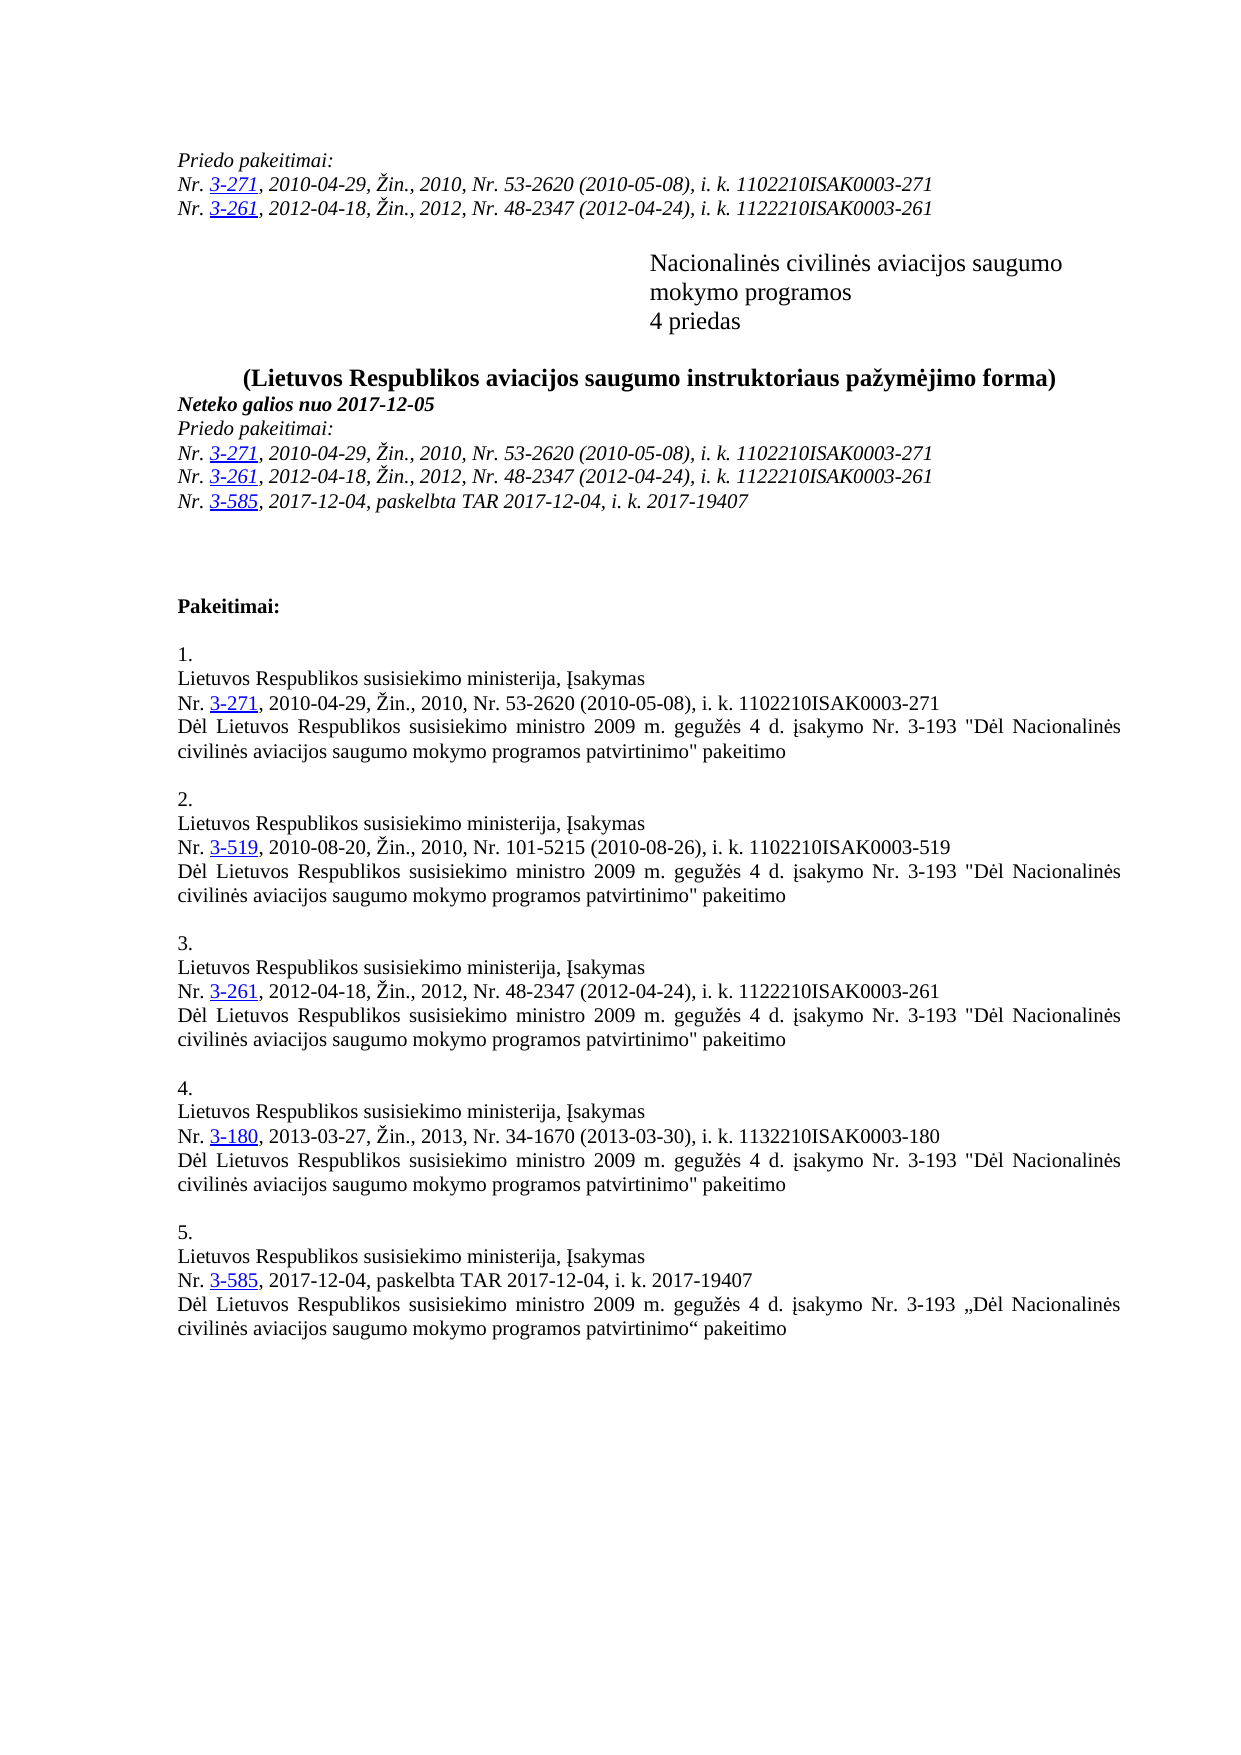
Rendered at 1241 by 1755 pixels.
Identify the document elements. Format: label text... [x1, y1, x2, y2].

text mokymo programos [649, 277, 1122, 306]
text Nr. 3-180, 2013-03-27, Žin., 2013, Nr. 34-1670 (2013-03-30), i. k. 1132210ISAK0003-180 [177, 1123, 1122, 1148]
text Lietuvos Respublikos susisiekimo ministerija, Įsakymas [177, 1099, 1122, 1123]
text Lietuvos Respublikos susisiekimo ministerija, Įsakymas [177, 811, 1122, 835]
text Nr. 3-261, 2012-04-18, Žin., 2012, Nr. 48-2347 (2012-04-24), i. k. 1122210ISAK0003-261 [177, 979, 1122, 1003]
text Priedo pakeitimai: [177, 416, 1122, 440]
text Nr. 3-585, 2017-12-04, paskelbta TAR 2017-12-04, i. k. 2017-19407 [177, 488, 1122, 513]
text Nr. 3-261, 2012-04-18, Žin., 2012, Nr. 48-2347 (2012-04-24), i. k. 1122210ISAK0003-261 [177, 196, 1122, 220]
text (Lietuvos Respublikos aviacijos saugumo instruktoriaus pažymėjimo forma) [177, 363, 1122, 392]
text Dėl Lietuvos Respublikos susisiekimo ministro 2009 m. gegužės 4 d. įsakymo Nr. 3-193 "Dėl Nacionalinės civilinės aviacijos saugumo mokymo programos patvirtinimo" pakeitimo [177, 1148, 1122, 1196]
text Nacionalinės civilinės aviacijos saugumo [649, 248, 1122, 277]
text Lietuvos Respublikos susisiekimo ministerija, Įsakymas [177, 955, 1122, 979]
text Nr. 3-261, 2012-04-18, Žin., 2012, Nr. 48-2347 (2012-04-24), i. k. 1122210ISAK0003-261 [177, 464, 1122, 488]
text Dėl Lietuvos Respublikos susisiekimo ministro 2009 m. gegužės 4 d. įsakymo Nr. 3-193 „Dėl Nacionalinės civilinės aviacijos saugumo mokymo programos patvirtinimo“ pakeitimo [177, 1292, 1122, 1340]
text 1. [177, 642, 1122, 666]
text Lietuvos Respublikos susisiekimo ministerija, Įsakymas [177, 666, 1122, 690]
text Nr. 3-271, 2010-04-29, Žin., 2010, Nr. 53-2620 (2010-05-08), i. k. 1102210ISAK0003-271 [177, 172, 1122, 196]
text 4 priedas [649, 306, 1122, 335]
text 4. [177, 1075, 1122, 1099]
text Nr. 3-519, 2010-08-20, Žin., 2010, Nr. 101-5215 (2010-08-26), i. k. 1102210ISAK0003-519 [177, 835, 1122, 859]
text 5. [177, 1220, 1122, 1244]
text Dėl Lietuvos Respublikos susisiekimo ministro 2009 m. gegužės 4 d. įsakymo Nr. 3-193 "Dėl Nacionalinės civilinės aviacijos saugumo mokymo programos patvirtinimo" pakeitimo [177, 714, 1122, 763]
text Dėl Lietuvos Respublikos susisiekimo ministro 2009 m. gegužės 4 d. įsakymo Nr. 3-193 "Dėl Nacionalinės civilinės aviacijos saugumo mokymo programos patvirtinimo" pakeitimo [177, 1003, 1122, 1051]
text Nr. 3-271, 2010-04-29, Žin., 2010, Nr. 53-2620 (2010-05-08), i. k. 1102210ISAK0003-271 [177, 440, 1122, 464]
text Priedo pakeitimai: [177, 148, 1122, 172]
text 2. [177, 787, 1122, 811]
text Neteko galios nuo 2017-12-05 [177, 392, 1122, 416]
text Pakeitimai: [177, 594, 1122, 618]
text Nr. 3-585, 2017-12-04, paskelbta TAR 2017-12-04, i. k. 2017-19407 [177, 1268, 1122, 1292]
text 3. [177, 931, 1122, 955]
text Lietuvos Respublikos susisiekimo ministerija, Įsakymas [177, 1244, 1122, 1268]
text Nr. 3-271, 2010-04-29, Žin., 2010, Nr. 53-2620 (2010-05-08), i. k. 1102210ISAK0003-271 [177, 690, 1122, 714]
text Dėl Lietuvos Respublikos susisiekimo ministro 2009 m. gegužės 4 d. įsakymo Nr. 3-193 "Dėl Nacionalinės civilinės aviacijos saugumo mokymo programos patvirtinimo" pakeitimo [177, 859, 1122, 907]
